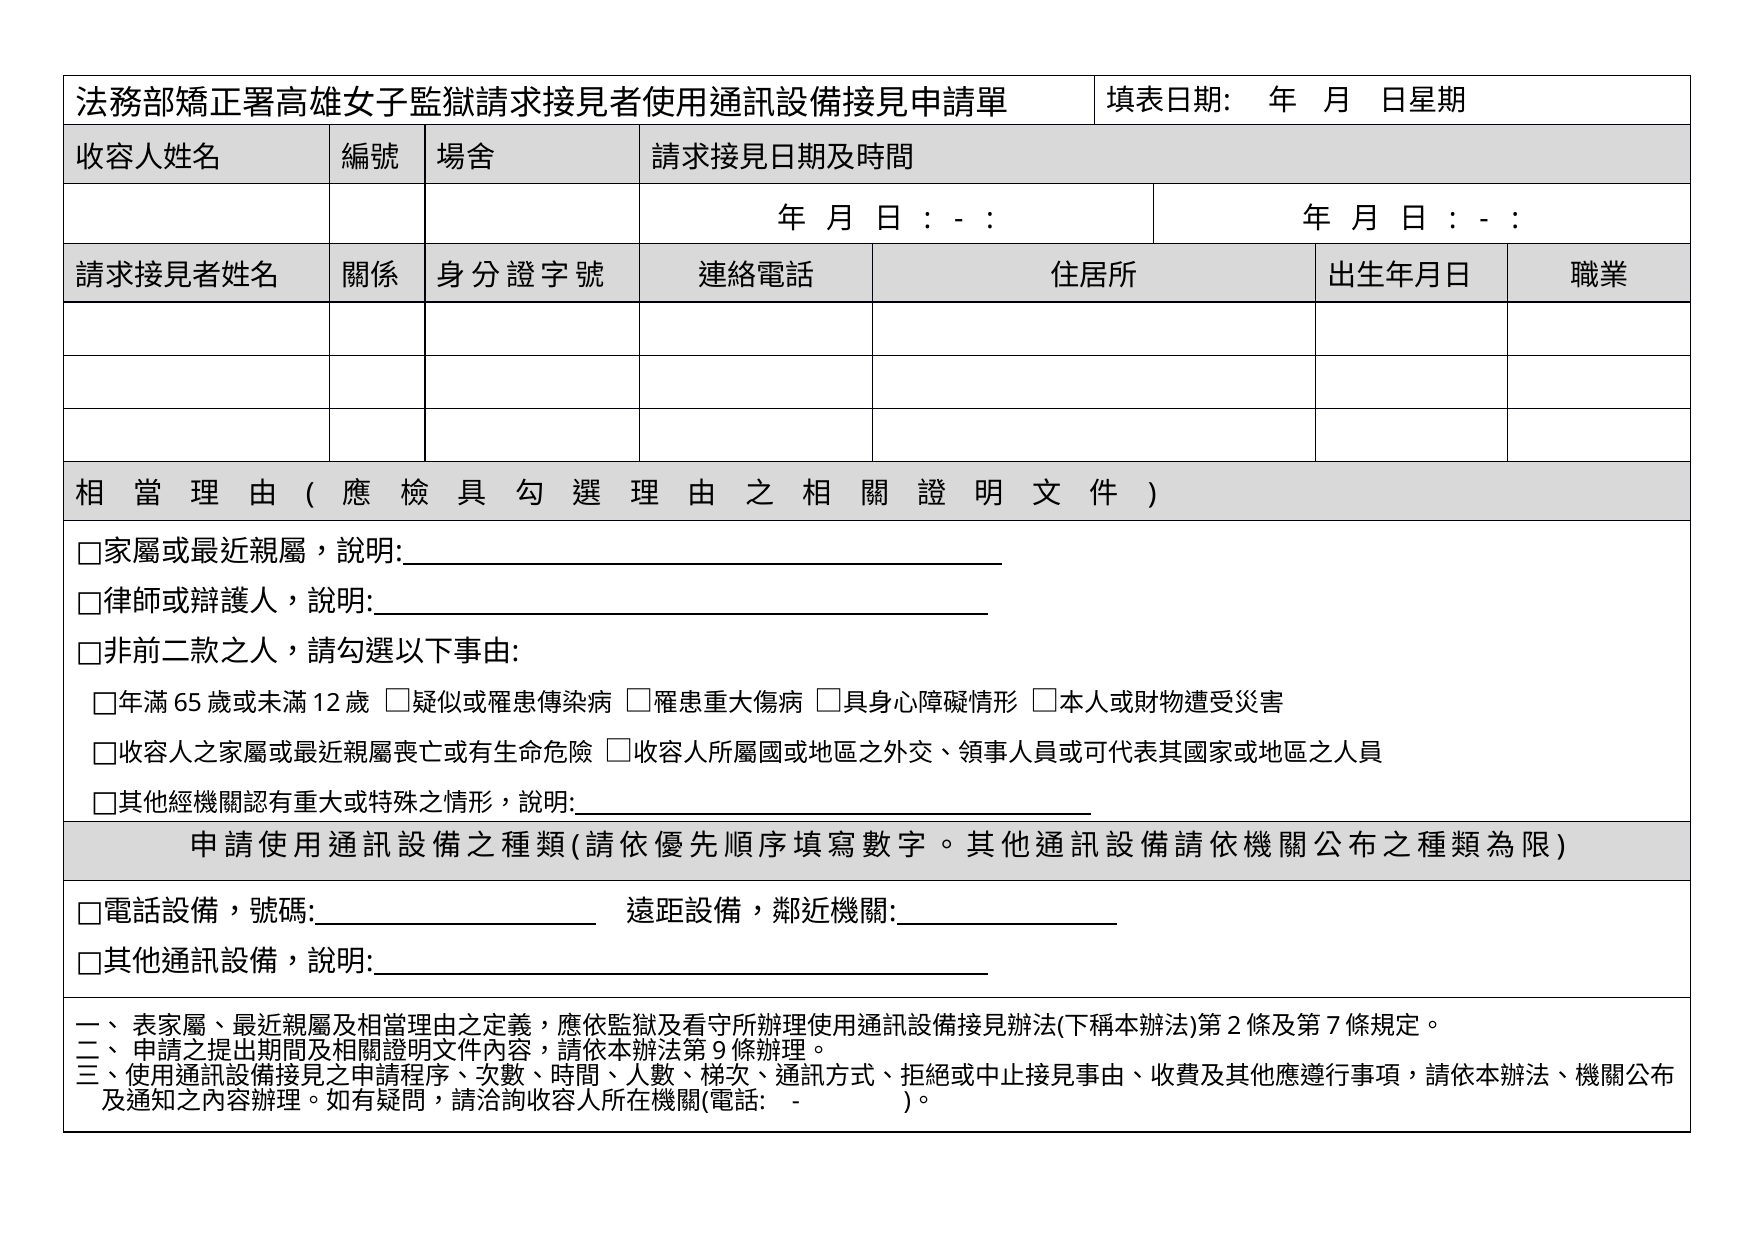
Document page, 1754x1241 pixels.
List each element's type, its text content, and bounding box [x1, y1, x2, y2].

table_cell [1316, 356, 1507, 408]
table_cell 收容人姓名 [64, 125, 329, 183]
table_cell [873, 409, 1315, 461]
table_cell 場舍 [426, 125, 639, 183]
table_cell 相當理由(應檢具勾選理由之相關證明文件) [64, 462, 1690, 520]
table_cell [64, 303, 329, 354]
table_header 填表日期: 年 月 日星期 [1095, 76, 1690, 124]
table_cell 編號 [330, 125, 424, 183]
table_cell 住居所 [873, 244, 1315, 301]
table_cell 連絡電話 [640, 244, 872, 301]
table_cell [330, 184, 424, 242]
table_cell [640, 409, 872, 461]
table_cell □家屬或最近親屬，說明: □律師或辯護人，說明: □非前二款之人，請勾選以下事由: □年滿65歲或未滿12歲 □疑似或罹患傳染病 □罹患重大傷病 □具身心障礙情形 □本人或財物遭受災害 □收容人之家屬或最近親屬喪亡或有生命危險 □收容人所屬國或地區之外交、領事人員或可代表其國家或地區之人員 □其他經機關認有重大或特殊之情形，說明: [64, 521, 1690, 821]
table_cell 請求接見者姓名 [64, 244, 329, 301]
table_cell 出生年月日 [1316, 244, 1507, 301]
table_header 法務部矯正署高雄女子監獄請求接見者使用通訊設備接見申請單 [64, 76, 1094, 124]
table_cell 請求接見日期及時間 [640, 125, 1690, 183]
table_cell 申請使用通訊設備之種類(請依優先順序填寫數字。其他通訊設備請依機關公布之種類為限) [64, 822, 1690, 880]
table_cell [64, 409, 329, 461]
table_cell [330, 356, 424, 408]
table_cell [330, 409, 424, 461]
table_cell [64, 356, 329, 408]
table_cell 身分證字號 [426, 244, 639, 301]
table_cell [1508, 356, 1690, 408]
table_cell [1316, 409, 1507, 461]
table_cell [330, 303, 424, 354]
table_cell [1508, 303, 1690, 354]
table_cell [426, 409, 639, 461]
table_cell [1316, 303, 1507, 354]
table_cell [873, 303, 1315, 354]
table_cell [426, 184, 639, 242]
table_cell 年 月 日 : - : [640, 184, 1153, 242]
table_cell [640, 356, 872, 408]
table_cell [1508, 409, 1690, 461]
table_cell [426, 303, 639, 354]
table_cell [64, 184, 329, 242]
table_cell □電話設備，號碼: 遠距設備，鄰近機關: □其他通訊設備，說明: [64, 881, 1690, 997]
table_cell [426, 356, 639, 408]
table_cell 職業 [1508, 244, 1690, 301]
table_cell [640, 303, 872, 354]
table_cell [873, 356, 1315, 408]
table_cell 關係 [330, 244, 424, 301]
table_cell 表家屬、最近親屬及相當理由之定義，應依監獄及看守所辦理使用通訊設備接見辦法(下稱本辦法)第2條及第7條規定。 申請之提出期間及相關證明文件內容，請依本辦法第9條辦理。 三、使用通訊設備接見之申請程序、次數、時間、人數、梯次、通訊方式、拒絕或中止接見事由、收費及其他應遵行事項，請依本辦法、機關公布 及通知之內容辦理。如有疑問，請洽詢收容人所在機關(電話: - )。 [64, 998, 1690, 1131]
table_cell 年 月 日 : - : [1154, 184, 1690, 242]
